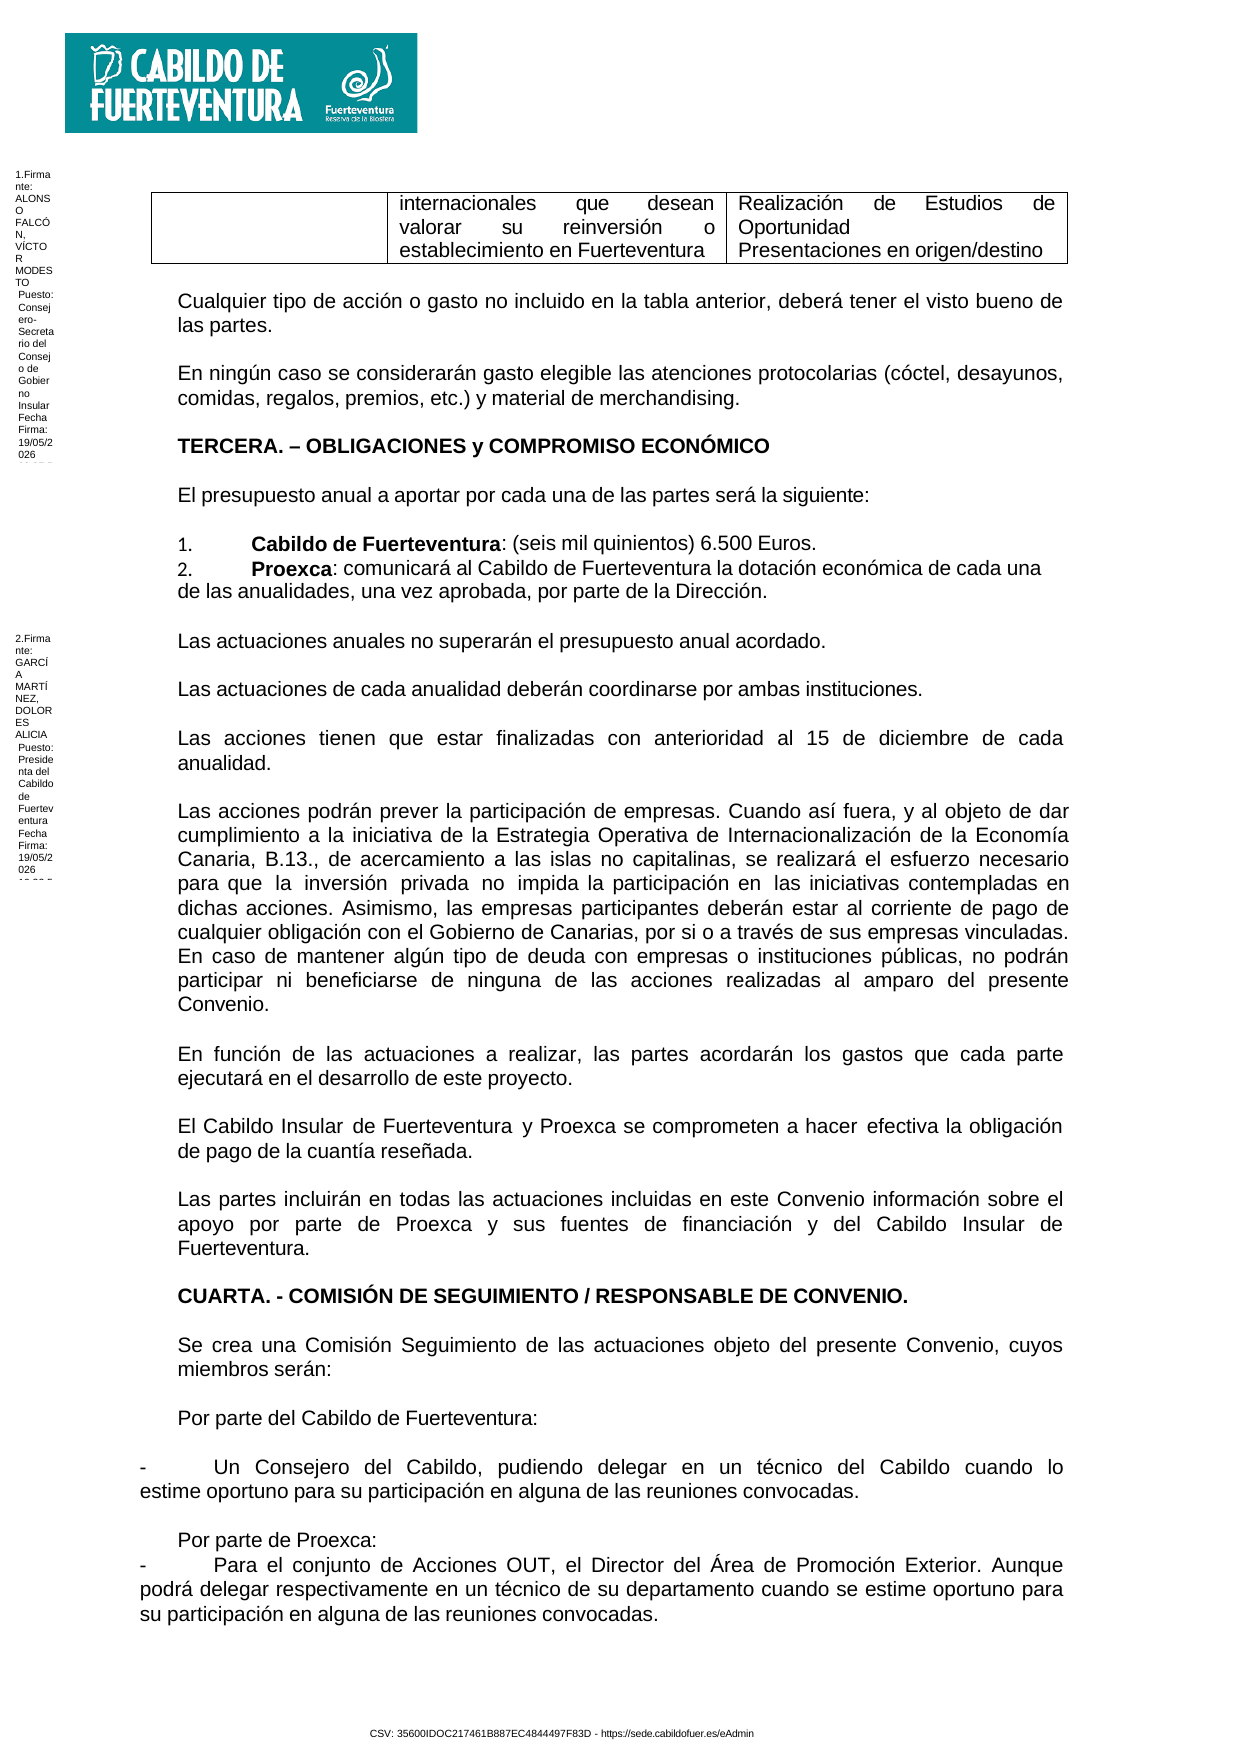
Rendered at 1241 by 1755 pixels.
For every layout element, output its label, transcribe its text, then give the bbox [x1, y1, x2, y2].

text Puesto: Presidenta del Cabildo de Fuerteventura Fecha Firma: 19/05/2026 10:22:59 [18, 741, 54, 879]
table_header [152, 193, 387, 263]
text Cualquier tipo de acción o gasto no incluido en la tabla anterior, deberá tener el visto bueno de las partes. [177, 288, 1064, 337]
text El Cabildo Insular de Fuerteventura y Proexca se comprometen a hacer efectiva la obligación de pago de la cuantía reseñada. [177, 1114, 1064, 1163]
table_cell Presentaciones en origen/destino [727, 239, 1067, 263]
table_cell valorar su reinversión o [388, 216, 726, 239]
text Las actuaciones de cada anualidad deberán coordinarse por ambas instituciones. [177, 677, 1086, 701]
text Las partes incluirán en todas las actuaciones incluidas en este Convenio información sobre el apoyo por parte de Proexca y sus fuentes de financiación y del Cabildo Insular de Fuerteventura. [177, 1187, 1064, 1260]
text El presupuesto anual a aportar por cada una de las partes será la siguiente: [177, 483, 1086, 507]
text 2.Firmante: GARCÍA MARTÍNEZ, DOLORES ALICIA [15, 633, 54, 741]
subtitle TERCERA. – OBLIGACIONES y COMPROMISO ECONÓMICO [177, 434, 1086, 458]
text Por parte de Proexca: [177, 1528, 1086, 1552]
text Las actuaciones anuales no superarán el presupuesto anual acordado. [177, 628, 1086, 653]
text Las acciones podrán prever la participación de empresas. Cuando así fuera, y al objeto de dar cumplimiento a la iniciativa de la Estrategia Operativa de Internacionalización de la Economía Canaria, B.13., de acercamiento a las islas no capitalinas, se realizará el esfuerzo necesario para que la inversión privada no impida la participación en las iniciativas contempladas en dichas acciones. Asimismo, las empresas participantes deberán estar al corriente de pago de cualquier obligación con el Gobierno de Canarias, por si o a través de sus empresas vinculadas. En caso de mantener algún tipo de deuda con empresas o instituciones públicas, no podrán participar ni beneficiarse de ninguna de las acciones realizadas al amparo del presente Convenio. [177, 799, 1070, 1016]
text Puesto: Consejero-Secretario del Consejo de Gobierno Insular Fecha Firma: 19/05/2026 09:37:58 [18, 289, 54, 463]
list Proexca: comunicará al Cabildo de Fuerteventura la dotación económica de cada una de las anualidades, una vez aprobada, por parte de la Dirección. [177, 557, 1064, 603]
table_cell establecimiento en Fuerteventura [388, 239, 726, 263]
text Se crea una Comisión Seguimiento de las actuaciones objeto del presente Convenio, cuyos miembros serán: [177, 1333, 1064, 1381]
subtitle CUARTA. - COMISIÓN DE SEGUIMIENTO / RESPONSABLE DE CONVENIO. [177, 1284, 1086, 1308]
list Para el conjunto de Acciones OUT, el Director del Área de Promoción Exterior. Aunque podrá delegar respectivamente en un técnico de su departamento cuando se estime oportuno para su participación en alguna de las reuniones convocadas. [139, 1553, 1064, 1626]
text 1.Firmante: ALONSO FALCÓN, VÍCTOR MODESTO [15, 169, 54, 288]
list Un Consejero del Cabildo, pudiendo delegar en un técnico del Cabildo cuando lo estime oportuno para su participación en alguna de las reuniones convocadas. [139, 1455, 1064, 1503]
table_cell Oportunidad [727, 216, 1067, 239]
text En ningún caso se considerarán gasto elegible las atenciones protocolarias (cóctel, desayunos, comidas, regalos, premios, etc.) y material de merchandising. [177, 361, 1064, 410]
list Cabildo de Fuerteventura: (seis mil quinientos) 6.500 Euros. [177, 531, 1086, 557]
table_header Realización de Estudios de [727, 193, 1067, 216]
table_header internacionales que desean [388, 193, 726, 216]
text Por parte del Cabildo de Fuerteventura: [177, 1406, 1086, 1430]
text Las acciones tienen que estar finalizadas con anterioridad al 15 de diciembre de cada anualidad. [177, 726, 1064, 774]
text En función de las actuaciones a realizar, las partes acordarán los gastos que cada parte ejecutará en el desarrollo de este proyecto. [177, 1041, 1064, 1090]
